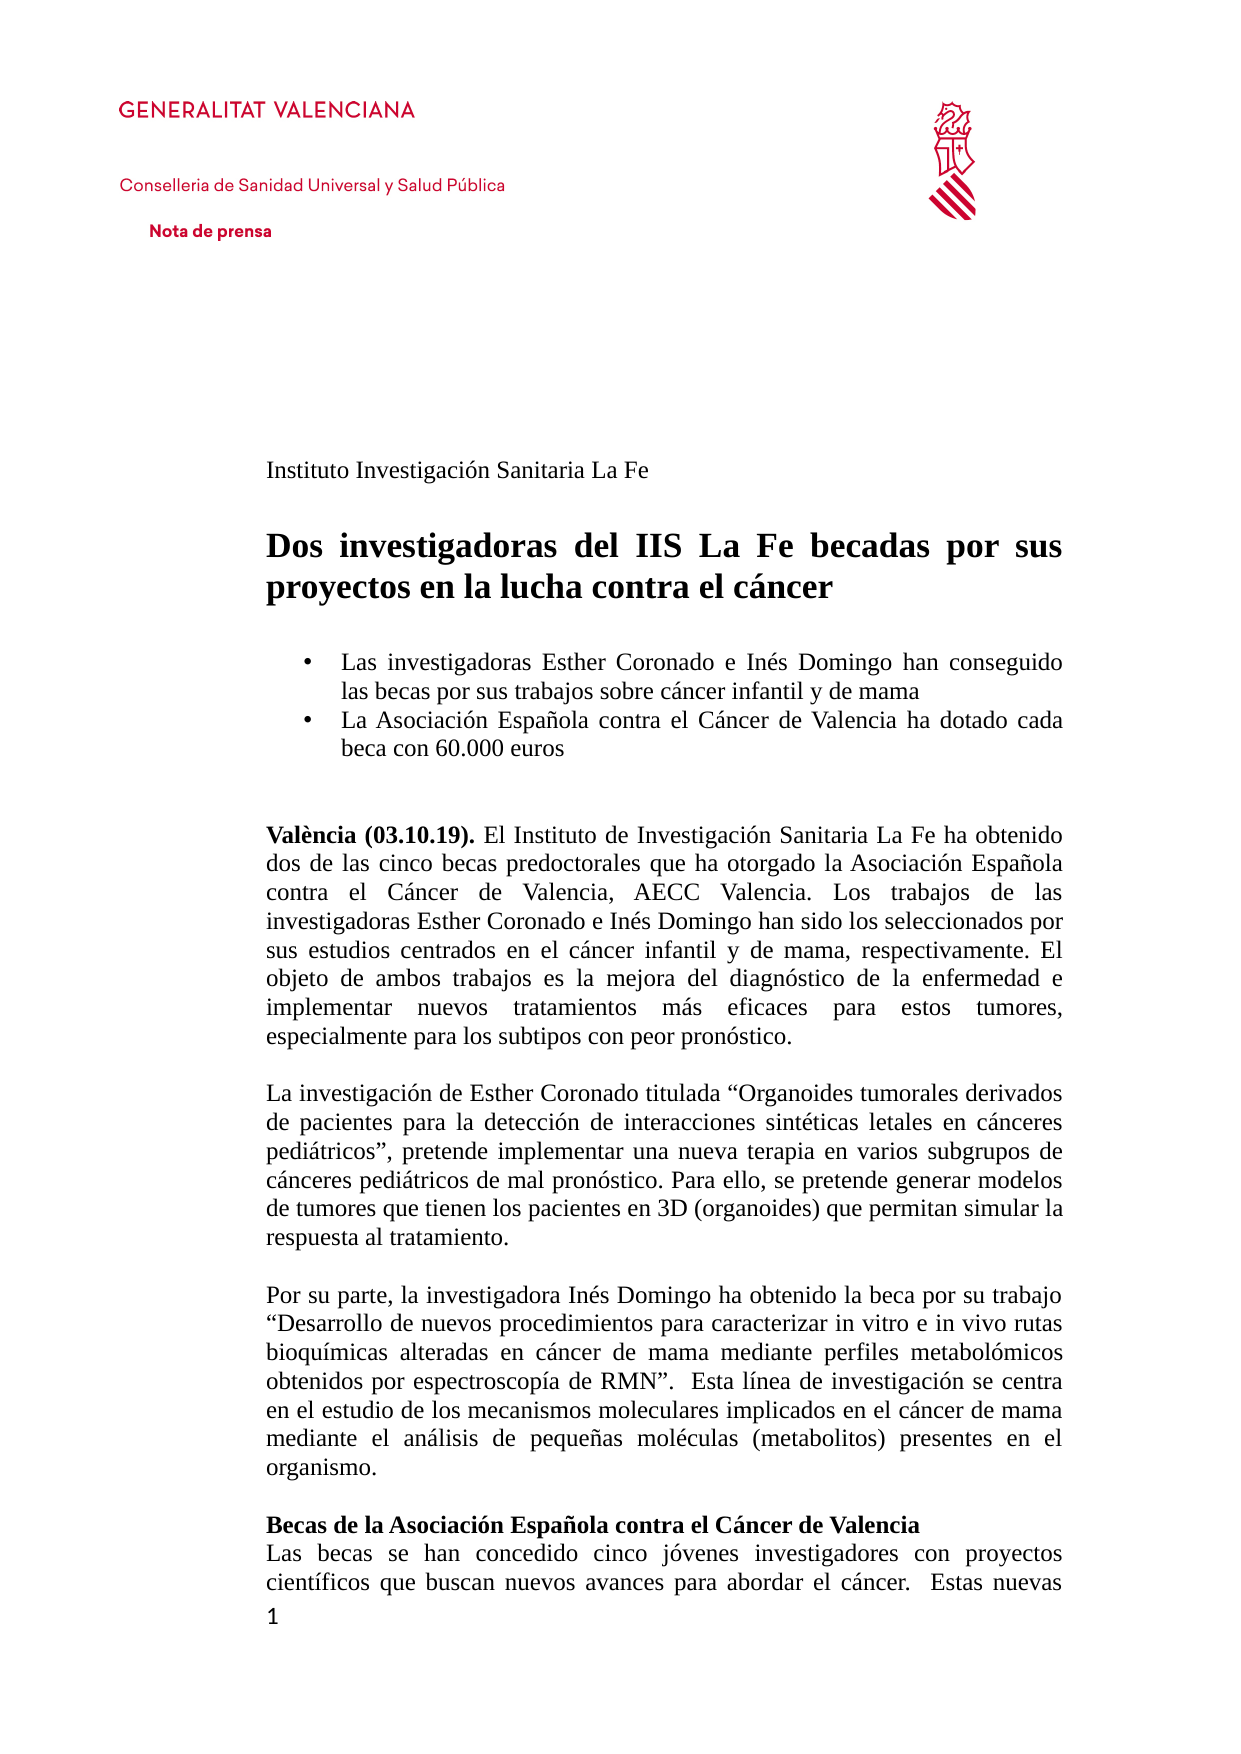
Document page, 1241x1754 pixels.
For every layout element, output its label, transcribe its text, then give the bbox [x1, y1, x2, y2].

list La Asociación Española contra el Cáncer de Valencia ha dotado cada beca con 60.000 euros [303, 705, 1064, 762]
text Instituto Investigación Sanitaria La Fe [266, 455, 1064, 484]
text Dos investigadoras del IIS La Fe becadas por sus proyectos en la lucha contra el cáncer [266, 525, 1064, 606]
picture [119, 101, 976, 241]
text València (03.10.19). El Instituto de Investigación Sanitaria La Fe ha obtenido dos de las cinco becas predoctorales que ha otorgado la Asociación Española contra el Cáncer de Valencia, AECC Valencia. Los trabajos de las investigadoras Esther Coronado e Inés Domingo han sido los seleccionados por sus estudios centrados en el cáncer infantil y de mama, respectivamente. El objeto de ambos trabajos es la mejora del diagnóstico de la enfermedad e implementar nuevos tratamientos más eficaces para estos tumores, especialmente para los subtipos con peor pronóstico. [266, 820, 1064, 1050]
text Becas de la Asociación Española contra el Cáncer de Valencia [266, 1510, 1064, 1538]
text La investigación de Esther Coronado titulada “Organoides tumorales derivados de pacientes para la detección de interacciones sintéticas letales en cánceres pediátricos”, pretende implementar una nueva terapia en varios subgrupos de cánceres pediátricos de mal pronóstico. Para ello, se pretende generar modelos de tumores que tienen los pacientes en 3D (organoides) que permitan simular la respuesta al tratamiento. [266, 1078, 1064, 1251]
text Por su parte, la investigadora Inés Domingo ha obtenido la beca por su trabajo “Desarrollo de nuevos procedimientos para caracterizar in vitro e in vivo rutas bioquímicas alteradas en cáncer de mama mediante perfiles metabolómicos obtenidos por espectroscopía de RMN”. Esta línea de investigación se centra en el estudio de los mecanismos moleculares implicados en el cáncer de mama mediante el análisis de pequeñas moléculas (metabolitos) presentes en el organismo. [266, 1280, 1064, 1481]
text Las becas se han concedido cinco jóvenes investigadores con proyectos científicos que buscan nuevos avances para abordar el cáncer. Estas nuevas [266, 1538, 1064, 1596]
list Las investigadoras Esther Coronado e Inés Domingo han conseguido las becas por sus trabajos sobre cáncer infantil y de mama [303, 647, 1064, 705]
